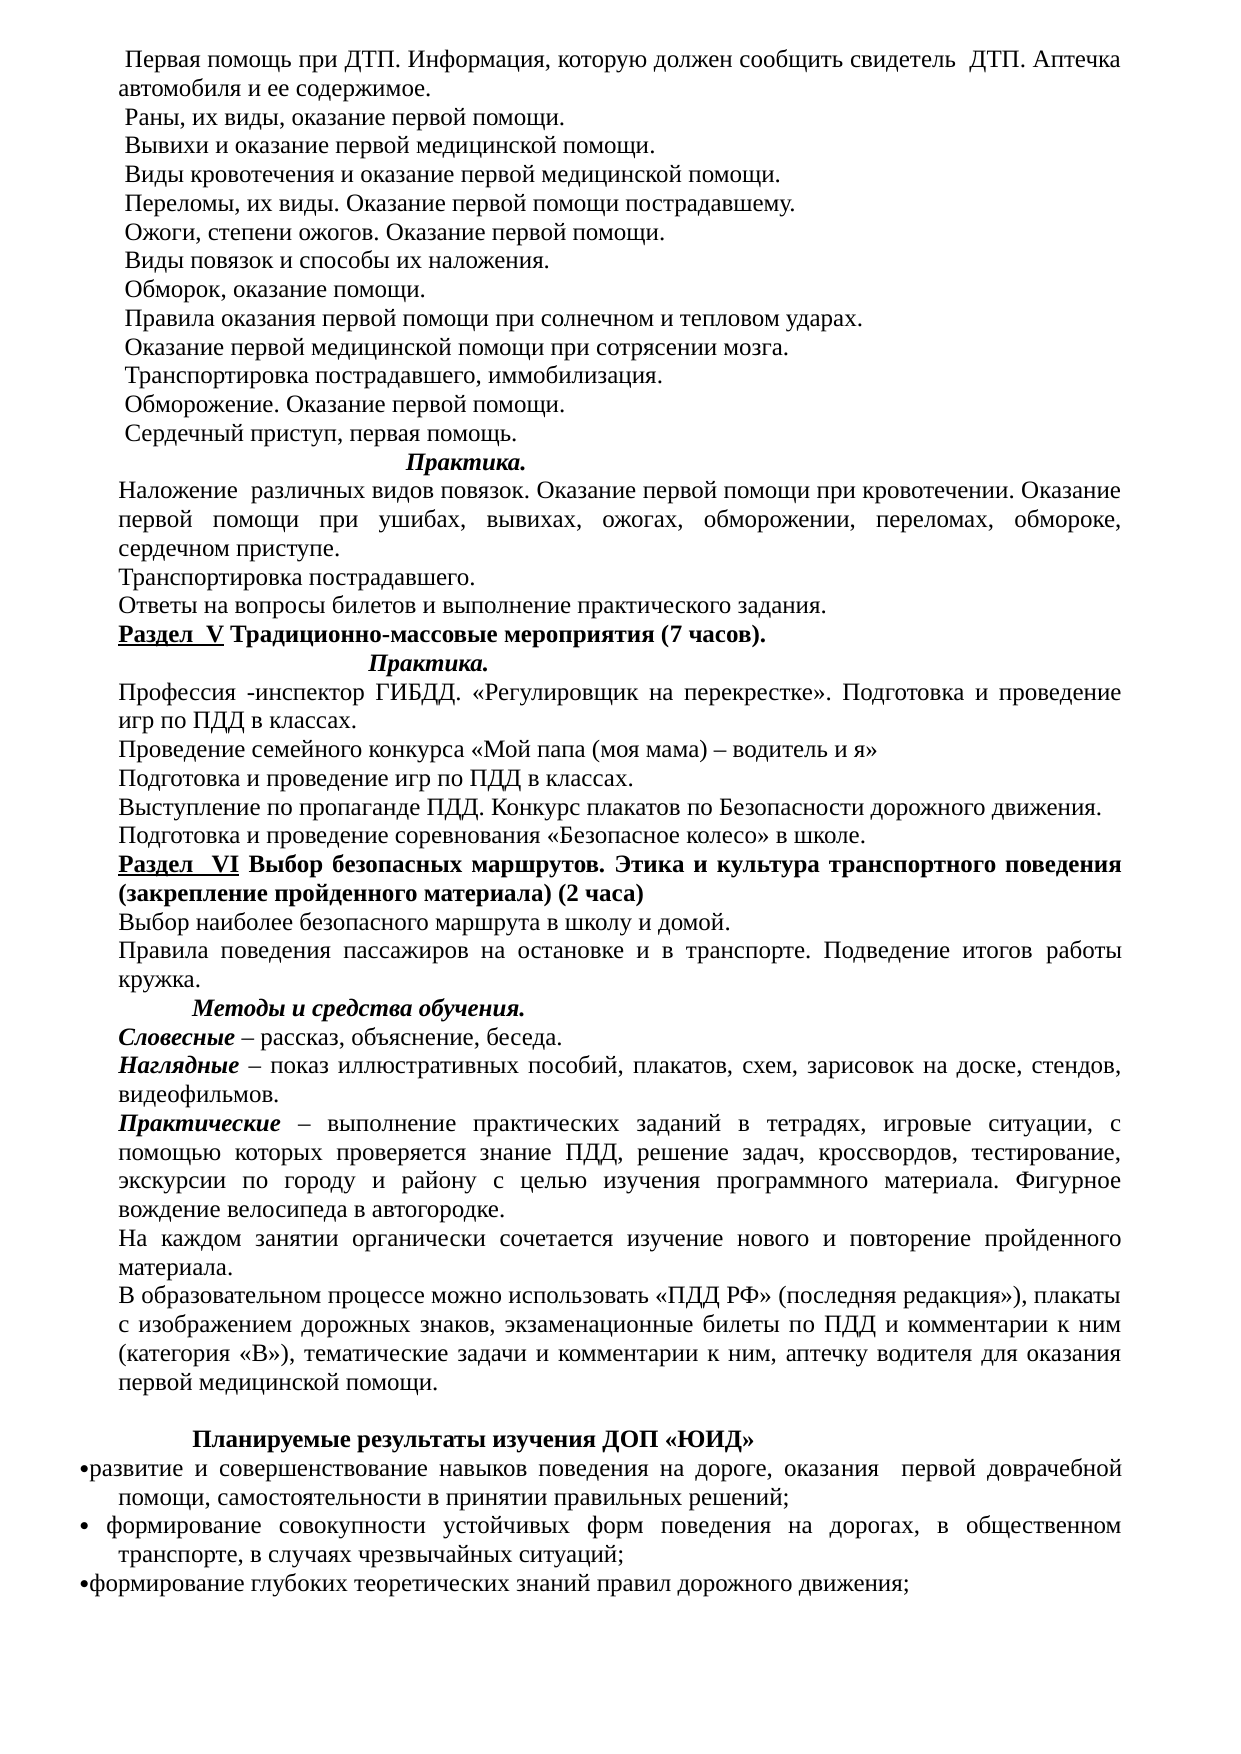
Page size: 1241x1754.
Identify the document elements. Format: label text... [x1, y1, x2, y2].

text Транспортировка пострадавшего, иммобилизация. [118, 361, 1122, 389]
text Первая помощь при ДТП. Информация, которую должен сообщить свидетель ДТП. Аптечка автомобиля и ее содержимое. [118, 44, 1122, 102]
text Словесные – рассказ, объяснение, беседа. [118, 1022, 1122, 1051]
text Правила поведения пассажиров на остановке и в транспорте. Подведение итогов работы кружка. [118, 936, 1122, 993]
text Практические – выполнение практических заданий в тетрадях, игровые ситуации, с помощью которых проверяется знание ПДД, решение задач, кроссвордов, тестирование, экскурсии по городу и району с целью изучения программного материала. Фигурное вождение велосипеда в автогородке. [118, 1108, 1122, 1223]
text Проведение семейного конкурса «Мой папа (моя мама) – водитель и я» [118, 734, 1122, 763]
list формирование глубоких теоретических знаний правил дорожного движения; [81, 1568, 1122, 1597]
text Раздел V Традиционно-массовые мероприятия (7 часов). [118, 619, 1122, 648]
text Методы и средства обучения. [118, 993, 1122, 1022]
text Наложение различных видов повязок. Оказание первой помощи при кровотечении. Оказание первой помощи при ушибах, вывихах, ожогах, обморожении, переломах, обмороке, сердечном приступе. [118, 476, 1122, 562]
list формирование совокупности устойчивых форм поведения на дорогах, в общественном транспорте, в случаях чрезвычайных ситуаций; [81, 1511, 1122, 1568]
text Переломы, их виды. Оказание первой помощи пострадавшему. [118, 188, 1122, 217]
text Наглядные – показ иллюстративных пособий, плакатов, схем, зарисовок на доске, стендов, видеофильмов. [118, 1051, 1122, 1108]
text Подготовка и проведение соревнования «Безопасное колесо» в школе. [118, 821, 1122, 849]
text Выступление по пропаганде ПДД. Конкурс плакатов по Безопасности дорожного движения. [118, 792, 1122, 821]
text Сердечный приступ, первая помощь. [118, 418, 1122, 447]
text Правила оказания первой помощи при солнечном и тепловом ударах. [118, 303, 1122, 332]
list развитие и совершенствование навыков поведения на дороге, оказания первой доврачебной помощи, самостоятельности в принятии правильных решений; [81, 1453, 1122, 1511]
text Оказание первой медицинской помощи при сотрясении мозга. [118, 332, 1122, 361]
text Обморожение. Оказание первой помощи. [118, 389, 1122, 418]
text Выбор наиболее безопасного маршрута в школу и домой. [118, 907, 1122, 936]
text Практика. [118, 648, 1122, 677]
text В образовательном процессе можно использовать «ПДД РФ» (последняя редакция»), плакаты с изображением дорожных знаков, экзаменационные билеты по ПДД и комментарии к ним (категория «В»), тематические задачи и комментарии к ним, аптечку водителя для оказания первой медицинской помощи. [118, 1281, 1122, 1396]
text Раздел VI Выбор безопасных маршрутов. Этика и культура транспортного поведения (закрепление пройденного материала) (2 часа) [118, 849, 1122, 907]
text Ожоги, степени ожогов. Оказание первой помощи. [118, 217, 1122, 246]
text Обморок, оказание помощи. [118, 274, 1122, 303]
text Вывихи и оказание первой медицинской помощи. [118, 131, 1122, 159]
text Планируемые результаты изучения ДОП «ЮИД» [754, 1424, 1122, 1453]
text Практика. [118, 447, 1122, 476]
text На каждом занятии органически сочетается изучение нового и повторение пройденного материала. [118, 1223, 1122, 1281]
text Виды кровотечения и оказание первой медицинской помощи. [118, 159, 1122, 188]
text Подготовка и проведение игр по ПДД в классах. [118, 763, 1122, 792]
text Транспортировка пострадавшего. [118, 562, 1122, 591]
text Раны, их виды, оказание первой помощи. [118, 102, 1122, 131]
text Ответы на вопросы билетов и выполнение практического задания. [118, 591, 1122, 619]
text Профессия -инспектор ГИБДД. «Регулировщик на перекрестке». Подготовка и проведение игр по ПДД в классах. [118, 677, 1122, 734]
text Виды повязок и способы их наложения. [118, 246, 1122, 274]
